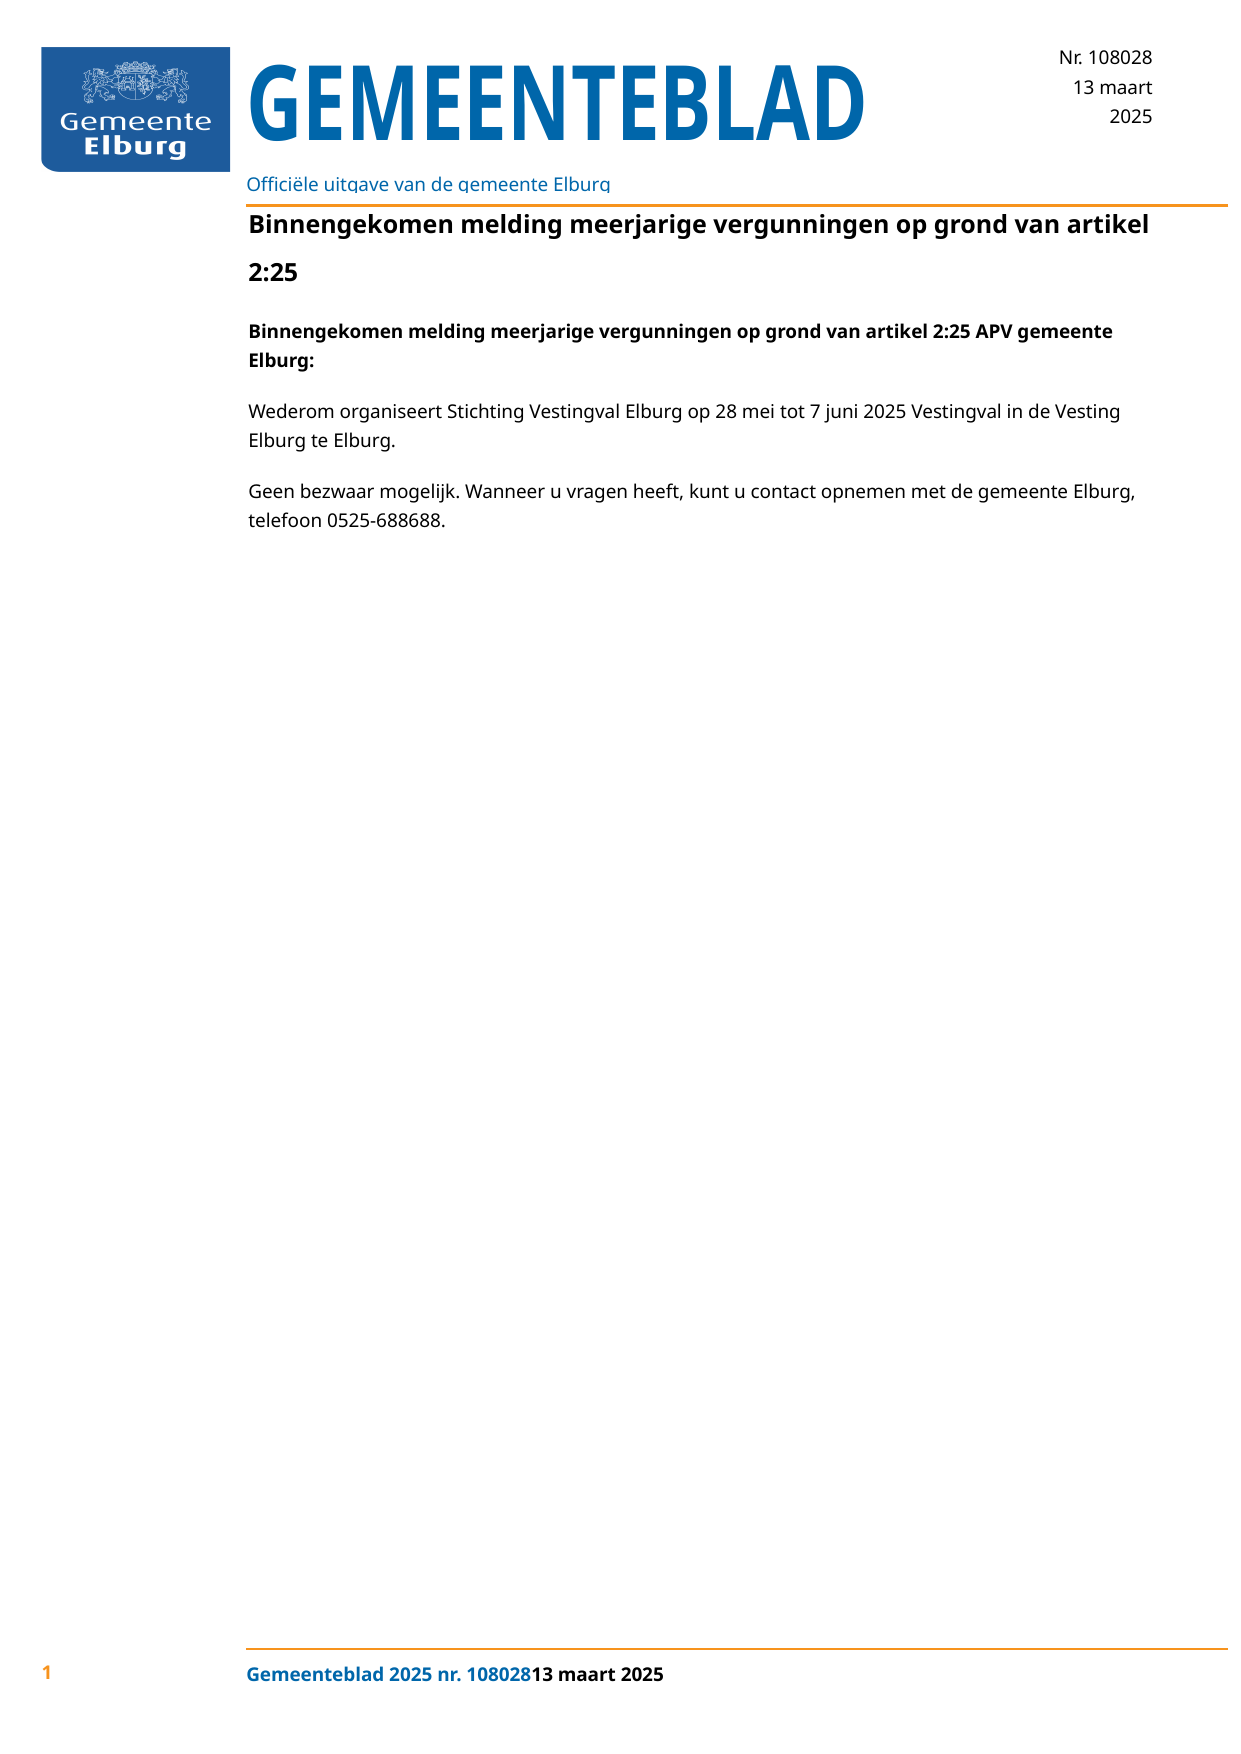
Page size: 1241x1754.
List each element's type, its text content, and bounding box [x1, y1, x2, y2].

text Geen bezwaar mogelijk. Wanneer u vragen heeft, kunt u contact opnemen met de gemeente Elburg, telefoon 0525-688688. [248, 478, 1152, 533]
picture [41, 47, 231, 172]
text Binnengekomen melding meerjarige vergunningen op grond van artikel 2:25 APV gemeente Elburg: [248, 318, 1152, 373]
text Wederom organiseert Stichting Vestingval Elburg op 28 mei tot 7 juni 2025 Vestingval in de Vesting Elburg te Elburg. [248, 398, 1152, 453]
text Binnengekomen melding meerjarige vergunningen op grond van artikel 2:25 [248, 207, 1152, 288]
